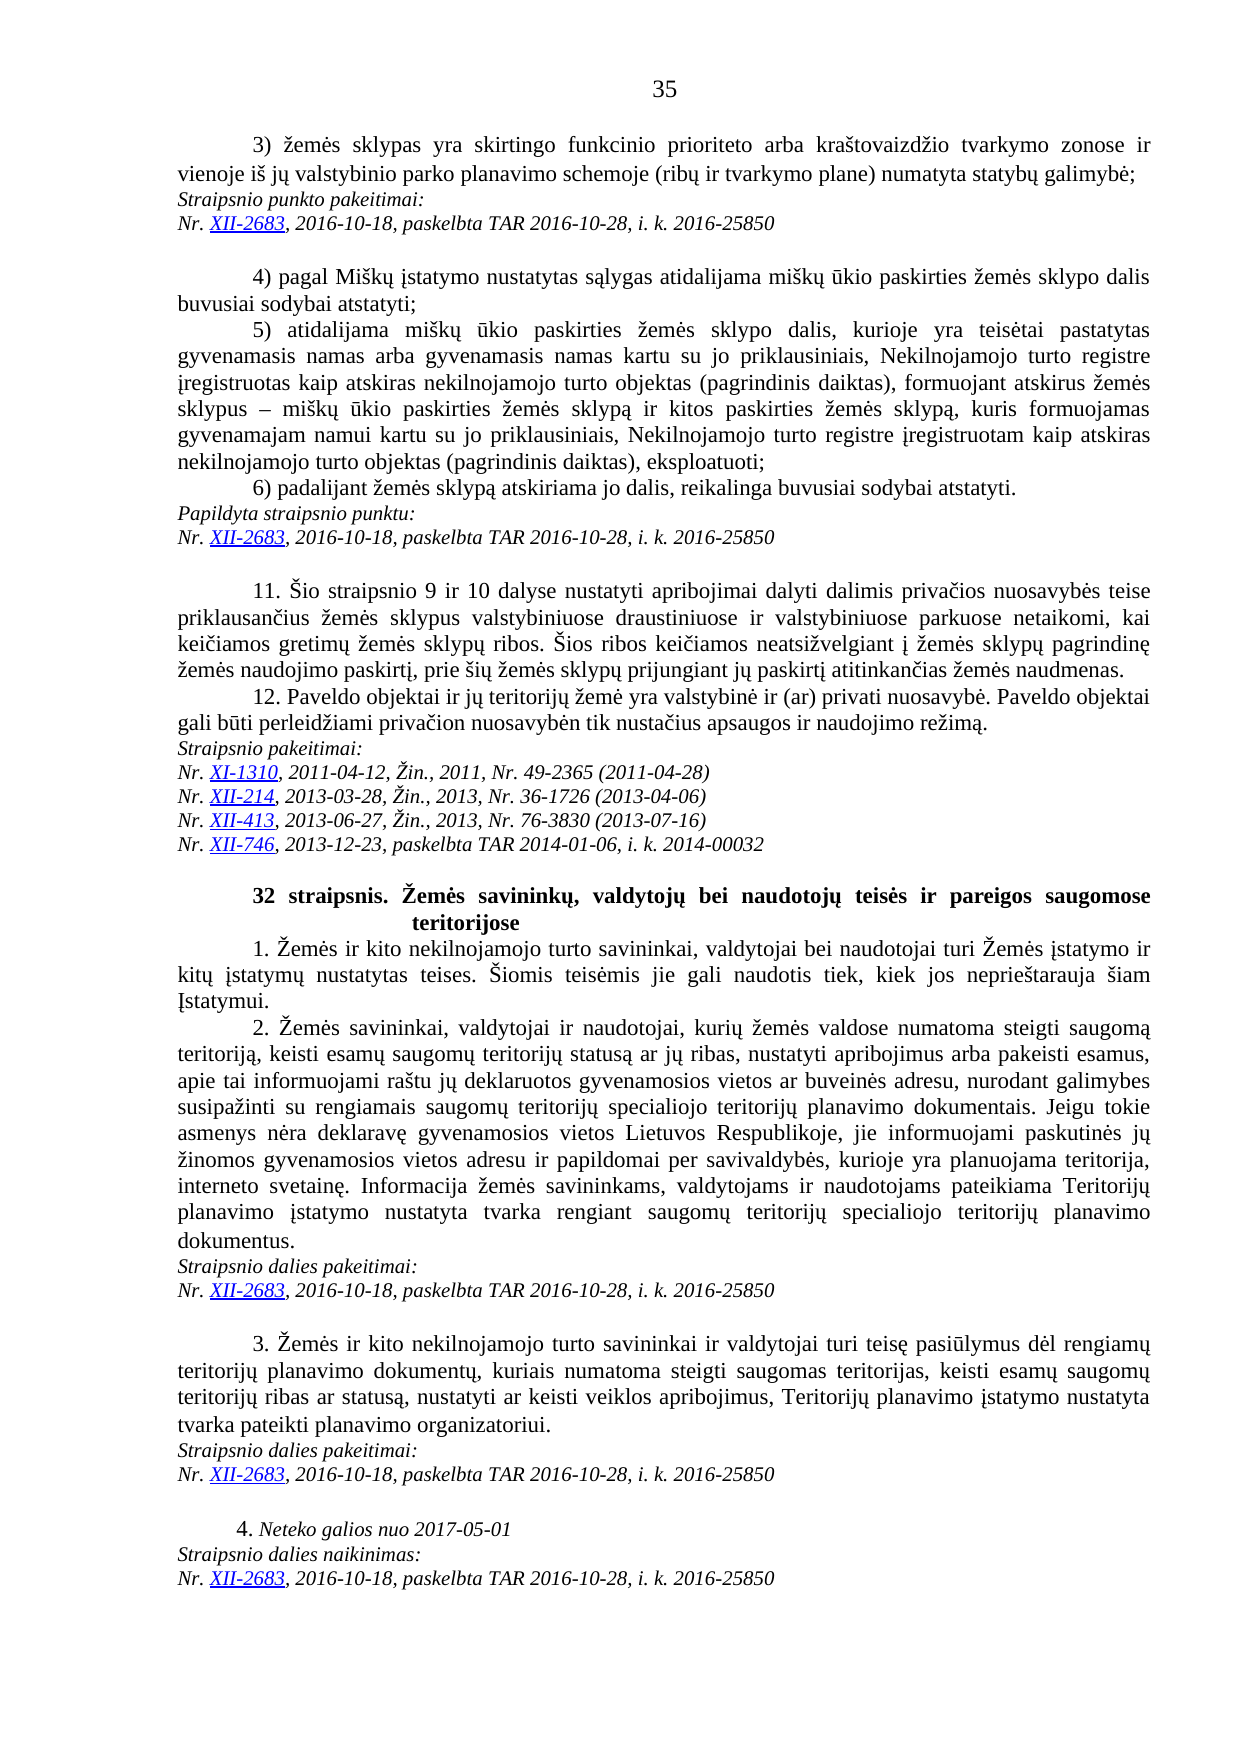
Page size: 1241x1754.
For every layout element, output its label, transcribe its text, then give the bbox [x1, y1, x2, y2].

text 4) pagal Miškų įstatymo nustatytas sąlygas atidalijama miškų ūkio paskirties žemės sklypo dalis buvusiai sodybai atstatyti; [177, 263, 1152, 316]
text Nr. XII-2683, 2016-10-18, paskelbta TAR 2016-10-28, i. k. 2016-25850 [177, 1278, 1152, 1302]
text Straipsnio punkto pakeitimai: [177, 186, 1152, 211]
text Straipsnio dalies pakeitimai: [177, 1438, 1152, 1462]
text Nr. XI-1310, 2011-04-12, Žin., 2011, Nr. 49-2365 (2011-04-28) [177, 759, 1152, 784]
text Nr. XII-2683, 2016-10-18, paskelbta TAR 2016-10-28, i. k. 2016-25850 [177, 1462, 1152, 1486]
text Nr. XII-746, 2013-12-23, paskelbta TAR 2014-01-06, i. k. 2014-00032 [177, 832, 1152, 856]
text 1. Žemės ir kito nekilnojamojo turto savininkai, valdytojai bei naudotojai turi Žemės įstatymo ir kitų įstatymų nustatytas teises. Šiomis teisėmis jie gali naudotis tiek, kiek jos neprieštarauja šiam Įstatymui. [177, 935, 1152, 1014]
text Nr. XII-2683, 2016-10-18, paskelbta TAR 2016-10-28, i. k. 2016-25850 [177, 211, 1152, 234]
text 11. Šio straipsnio 9 ir 10 dalyse nustatyti apribojimai dalyti dalimis privačios nuosavybės teise priklausančius žemės sklypus valstybiniuose draustiniuose ir valstybiniuose parkuose netaikomi, kai keičiamos gretimų žemės sklypų ribos. Šios ribos keičiamos neatsižvelgiant į žemės sklypų pagrindinę žemės naudojimo paskirtį, prie šių žemės sklypų prijungiant jų paskirtį atitinkančias žemės naudmenas. [177, 577, 1152, 683]
text Nr. XII-214, 2013-03-28, Žin., 2013, Nr. 36-1726 (2013-04-06) [177, 784, 1152, 808]
text Nr. XII-2683, 2016-10-18, paskelbta TAR 2016-10-28, i. k. 2016-25850 [177, 524, 1152, 549]
subtitle 32 straipsnis. Žemės savininkų, valdytojų bei naudotojų teisės ir pareigos saugomose teritorijose [252, 882, 1152, 935]
text 4. Neteko galios nuo 2017-05-01 [177, 1515, 1152, 1541]
text 3. Žemės ir kito nekilnojamojo turto savininkai ir valdytojai turi teisę pasiūlymus dėl rengiamų teritorijų planavimo dokumentų, kuriais numatoma steigti saugomas teritorijas, keisti esamų saugomų teritorijų ribas ar statusą, nustatyti ar keisti veiklos apribojimus, Teritorijų planavimo įstatymo nustatyta tvarka pateikti planavimo organizatoriui. [177, 1330, 1152, 1438]
text Straipsnio dalies pakeitimai: [177, 1253, 1152, 1278]
text 5) atidalijama miškų ūkio paskirties žemės sklypo dalis, kurioje yra teisėtai pastatytas gyvenamasis namas arba gyvenamasis namas kartu su jo priklausiniais, Nekilnojamojo turto registre įregistruotas kaip atskiras nekilnojamojo turto objektas (pagrindinis daiktas), formuojant atskirus žemės sklypus – miškų ūkio paskirties žemės sklypą ir kitos paskirties žemės sklypą, kuris formuojamas gyvenamajam namui kartu su jo priklausiniais, Nekilnojamojo turto registre įregistruotam kaip atskiras nekilnojamojo turto objektas (pagrindinis daiktas), eksploatuoti; [177, 316, 1152, 474]
text Straipsnio dalies naikinimas: [177, 1541, 1152, 1566]
text 2. Žemės savininkai, valdytojai ir naudotojai, kurių žemės valdose numatoma steigti saugomą teritoriją, keisti esamų saugomų teritorijų statusą ar jų ribas, nustatyti apribojimus arba pakeisti esamus, apie tai informuojami raštu jų deklaruotos gyvenamosios vietos ar buveinės adresu, nurodant galimybes susipažinti su rengiamais saugomų teritorijų specialiojo teritorijų planavimo dokumentais. Jeigu tokie asmenys nėra deklaravę gyvenamosios vietos Lietuvos Respublikoje, jie informuojami paskutinės jų žinomos gyvenamosios vietos adresu ir papildomai per savivaldybės, kurioje yra planuojama teritorija, interneto svetainę. Informacija žemės savininkams, valdytojams ir naudotojams pateikiama Teritorijų planavimo įstatymo nustatyta tvarka rengiant saugomų teritorijų specialiojo teritorijų planavimo dokumentus. [177, 1014, 1152, 1253]
text Nr. XII-2683, 2016-10-18, paskelbta TAR 2016-10-28, i. k. 2016-25850 [177, 1566, 1152, 1589]
text 6) padalijant žemės sklypą atskiriama jo dalis, reikalinga buvusiai sodybai atstatyti. [177, 474, 1152, 501]
text 3) žemės sklypas yra skirtingo funkcinio prioriteto arba kraštovaizdžio tvarkymo zonose ir vienoje iš jų valstybinio parko planavimo schemoje (ribų ir tvarkymo plane) numatyta statybų galimybė; [177, 131, 1152, 186]
text Papildyta straipsnio punktu: [177, 501, 1152, 524]
text Straipsnio pakeitimai: [177, 736, 1152, 759]
text 12. Paveldo objektai ir jų teritorijų žemė yra valstybinė ir (ar) privati nuosavybė. Paveldo objektai gali būti perleidžiami privačion nuosavybėn tik nustačius apsaugos ir naudojimo režimą. [177, 683, 1152, 736]
text Nr. XII-413, 2013-06-27, Žin., 2013, Nr. 76-3830 (2013-07-16) [177, 808, 1152, 832]
